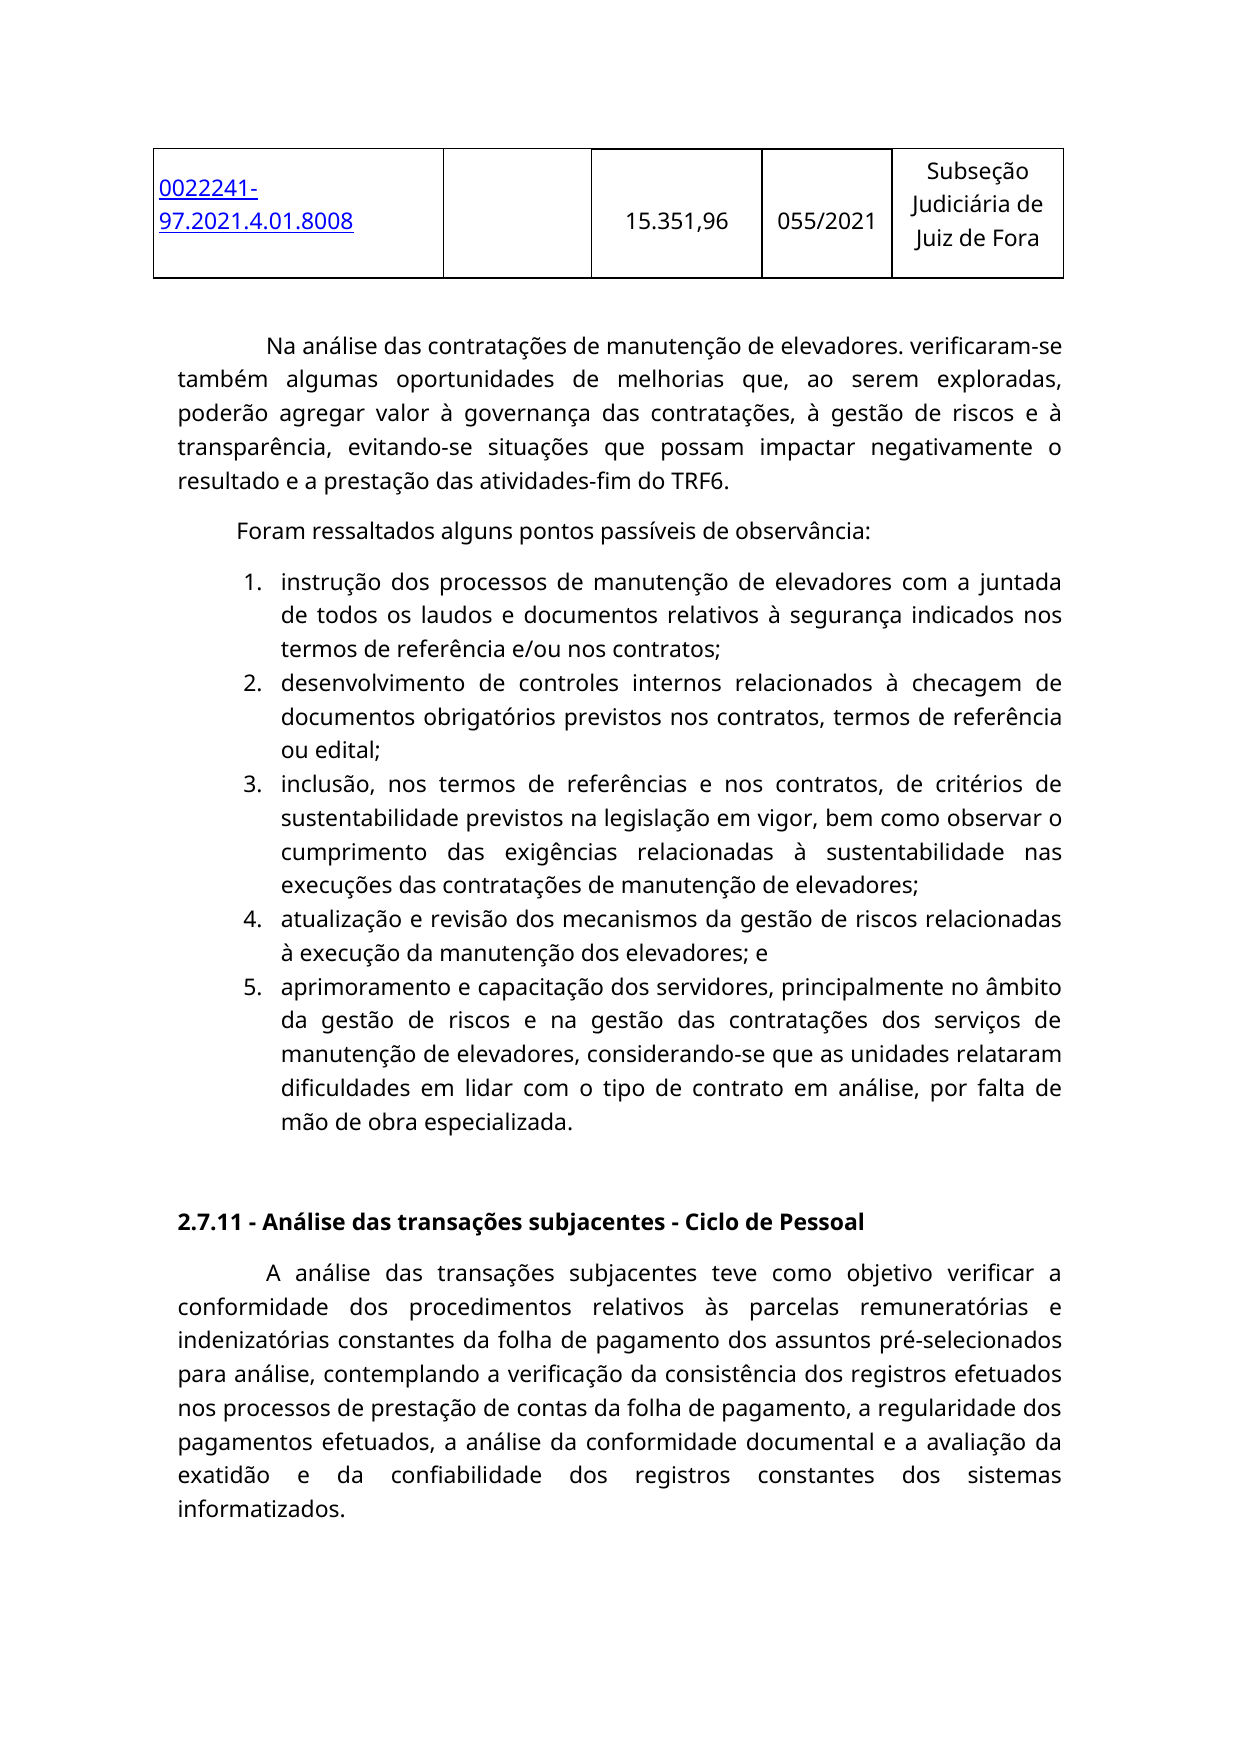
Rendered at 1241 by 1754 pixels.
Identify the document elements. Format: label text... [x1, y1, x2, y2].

text Foram ressaltados alguns pontos passíveis de observância: [177, 515, 1063, 546]
list instrução dos processos de manutenção de elevadores com a juntada de todos os laudos e documentos relativos à segurança indicados nos termos de referência e/ou nos contratos; [243, 566, 1063, 664]
table_cell 055/2021 [763, 150, 891, 277]
list atualização e revisão dos mecanismos da gestão de riscos relacionadas à execução da manutenção dos elevadores; e [243, 903, 1063, 968]
list aprimoramento e capacitação dos servidores, principalmente no âmbito da gestão de riscos e na gestão das contratações dos serviços de manutenção de elevadores, considerando-se que as unidades relataram dificuldades em lidar com o tipo de contrato em análise, por falta de mão de obra especializada. [243, 971, 1063, 1137]
text Na análise das contratações de manutenção de elevadores. verificaram-se também algumas oportunidades de melhorias que, ao serem exploradas, poderão agregar valor à governança das contratações, à gestão de riscos e à transparência, evitando-se situações que possam impactar negativamente o resultado e a prestação das atividades-fim do TRF6. [177, 330, 1063, 496]
table_cell 15.351,96 [592, 150, 761, 277]
text 2.7.11 - Análise das transações subjacentes - Ciclo de Pessoal [177, 1206, 1063, 1238]
list desenvolvimento de controles internos relacionados à checagem de documentos obrigatórios previstos nos contratos, termos de referência ou edital; [243, 667, 1063, 766]
table_cell 0022241-97.2021.4.01.8008 [154, 149, 443, 277]
list inclusão, nos termos de referências e nos contratos, de critérios de sustentabilidade previstos na legislação em vigor, bem como observar o cumprimento das exigências relacionadas à sustentabilidade nas execuções das contratações de manutenção de elevadores; [243, 768, 1063, 901]
text A análise das transações subjacentes teve como objetivo verificar a conformidade dos procedimentos relativos às parcelas remuneratórias e indenizatórias constantes da folha de pagamento dos assuntos pré-selecionados para análise, contemplando a verificação da consistência dos registros efetuados nos processos de prestação de contas da folha de pagamento, a regularidade dos pagamentos efetuados, a análise da conformidade documental e a avaliação da exatidão e da confiabilidade dos registros constantes dos sistemas informatizados. [177, 1257, 1063, 1524]
table_cell Subseção Judiciária de Juiz de Fora [893, 149, 1063, 277]
